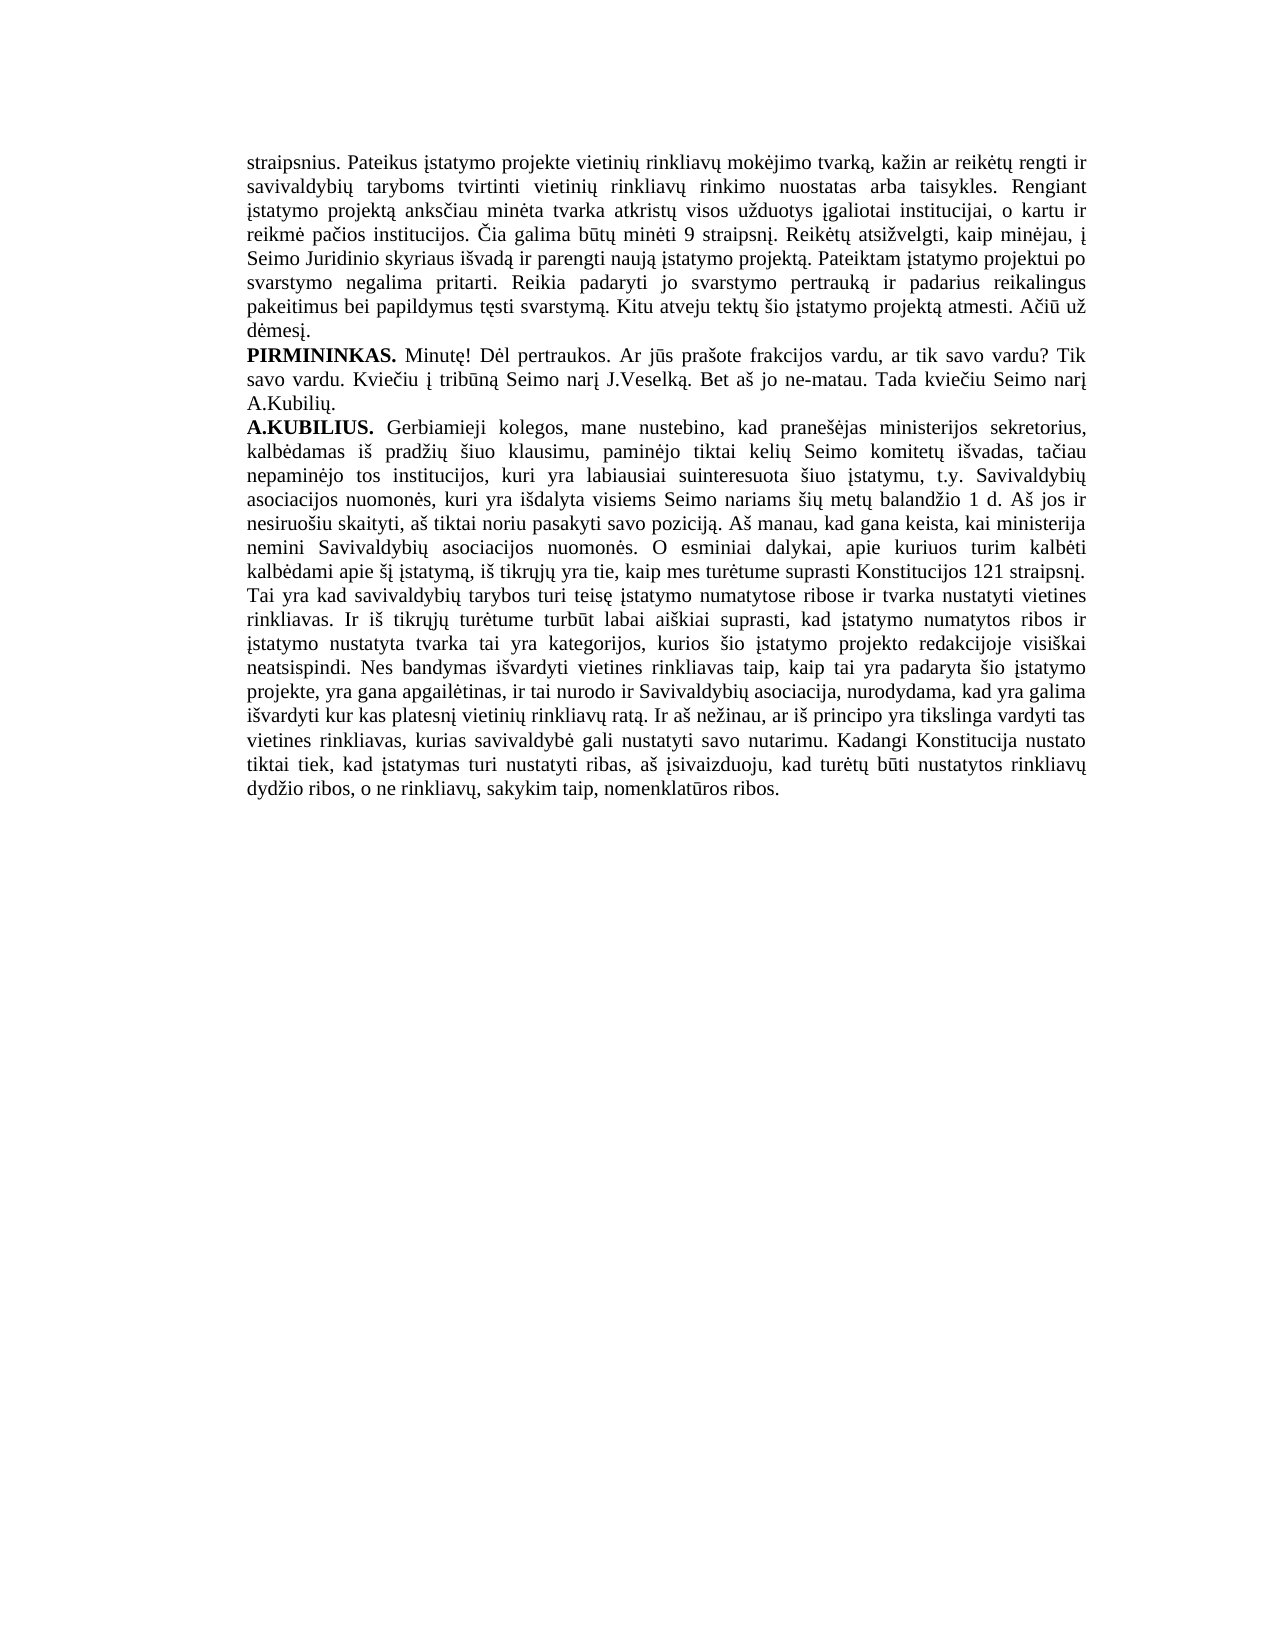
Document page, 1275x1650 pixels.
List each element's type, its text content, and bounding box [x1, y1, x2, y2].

text straipsnius. Pateikus įstatymo projekte vietinių rinkliavų mokėjimo tvarką, kažin ar reikėtų rengti ir savivaldybių taryboms tvirtinti vietinių rinkliavų rinkimo nuostatas arba taisykles. Rengiant įstatymo projektą anksčiau minėta tvarka atkristų visos užduotys įgaliotai institucijai, o kartu ir reikmė pačios institucijos. Čia galima būtų minėti 9 straipsnį. Reikėtų atsižvelgti, kaip minėjau, į Seimo Juridinio skyriaus išvadą ir parengti naują įstatymo projektą. Pateiktam įstatymo projektui po svarstymo negalima pritarti. Reikia padaryti jo svarstymo pertrauką ir padarius reikalingus pakeitimus bei papildymus tęsti svarstymą. Kitu atveju tektų šio įstatymo projektą atmesti. Ačiū už dėmesį. [247, 150, 1087, 342]
text PIRMININKAS. Minutę! Dėl pertraukos. Ar jūs prašote frakcijos vardu, ar tik savo vardu? Tik savo vardu. Kviečiu į tribūną Seimo narį J.Veselką. Bet aš jo ne-matau. Tada kviečiu Seimo narį A.Kubilių. [247, 342, 1087, 415]
text A.KUBILIUS. Gerbiamieji kolegos, mane nustebino, kad pranešėjas ministerijos sekretorius, kalbėdamas iš pradžių šiuo klausimu, paminėjo tiktai kelių Seimo komitetų išvadas, tačiau nepaminėjo tos institucijos, kuri yra labiausiai suinteresuota šiuo įstatymu, t.y. Savivaldybių asociacijos nuomonės, kuri yra išdalyta visiems Seimo nariams šių metų balandžio 1 d. Aš jos ir nesiruošiu skaityti, aš tiktai noriu pasakyti savo poziciją. Aš manau, kad gana keista, kai ministerija nemini Savivaldybių asociacijos nuomonės. O esminiai dalykai, apie kuriuos turim kalbėti kalbėdami apie šį įstatymą, iš tikrųjų yra tie, kaip mes turėtume suprasti Konstitucijos 121 straipsnį. Tai yra kad savivaldybių tarybos turi teisę įstatymo numatytose ribose ir tvarka nustatyti vietines rinkliavas. Ir iš tikrųjų turėtume turbūt labai aiškiai suprasti, kad įstatymo numatytos ribos ir įstatymo nustatyta tvarka tai yra kategorijos, kurios šio įstatymo projekto redakcijoje visiškai neatsispindi. Nes bandymas išvardyti vietines rinkliavas taip, kaip tai yra padaryta šio įstatymo projekte, yra gana apgailėtinas, ir tai nurodo ir Savivaldybių asociacija, nurodydama, kad yra galima išvardyti kur kas platesnį vietinių rinkliavų ratą. Ir aš nežinau, ar iš principo yra tikslinga vardyti tas vietines rinkliavas, kurias savivaldybė gali nustatyti savo nutarimu. Kadangi Konstitucija nustato tiktai tiek, kad įstatymas turi nustatyti ribas, aš įsivaizduoju, kad turėtų būti nustatytos rinkliavų dydžio ribos, o ne rinkliavų, sakykim taip, nomenklatūros ribos. [247, 415, 1087, 800]
